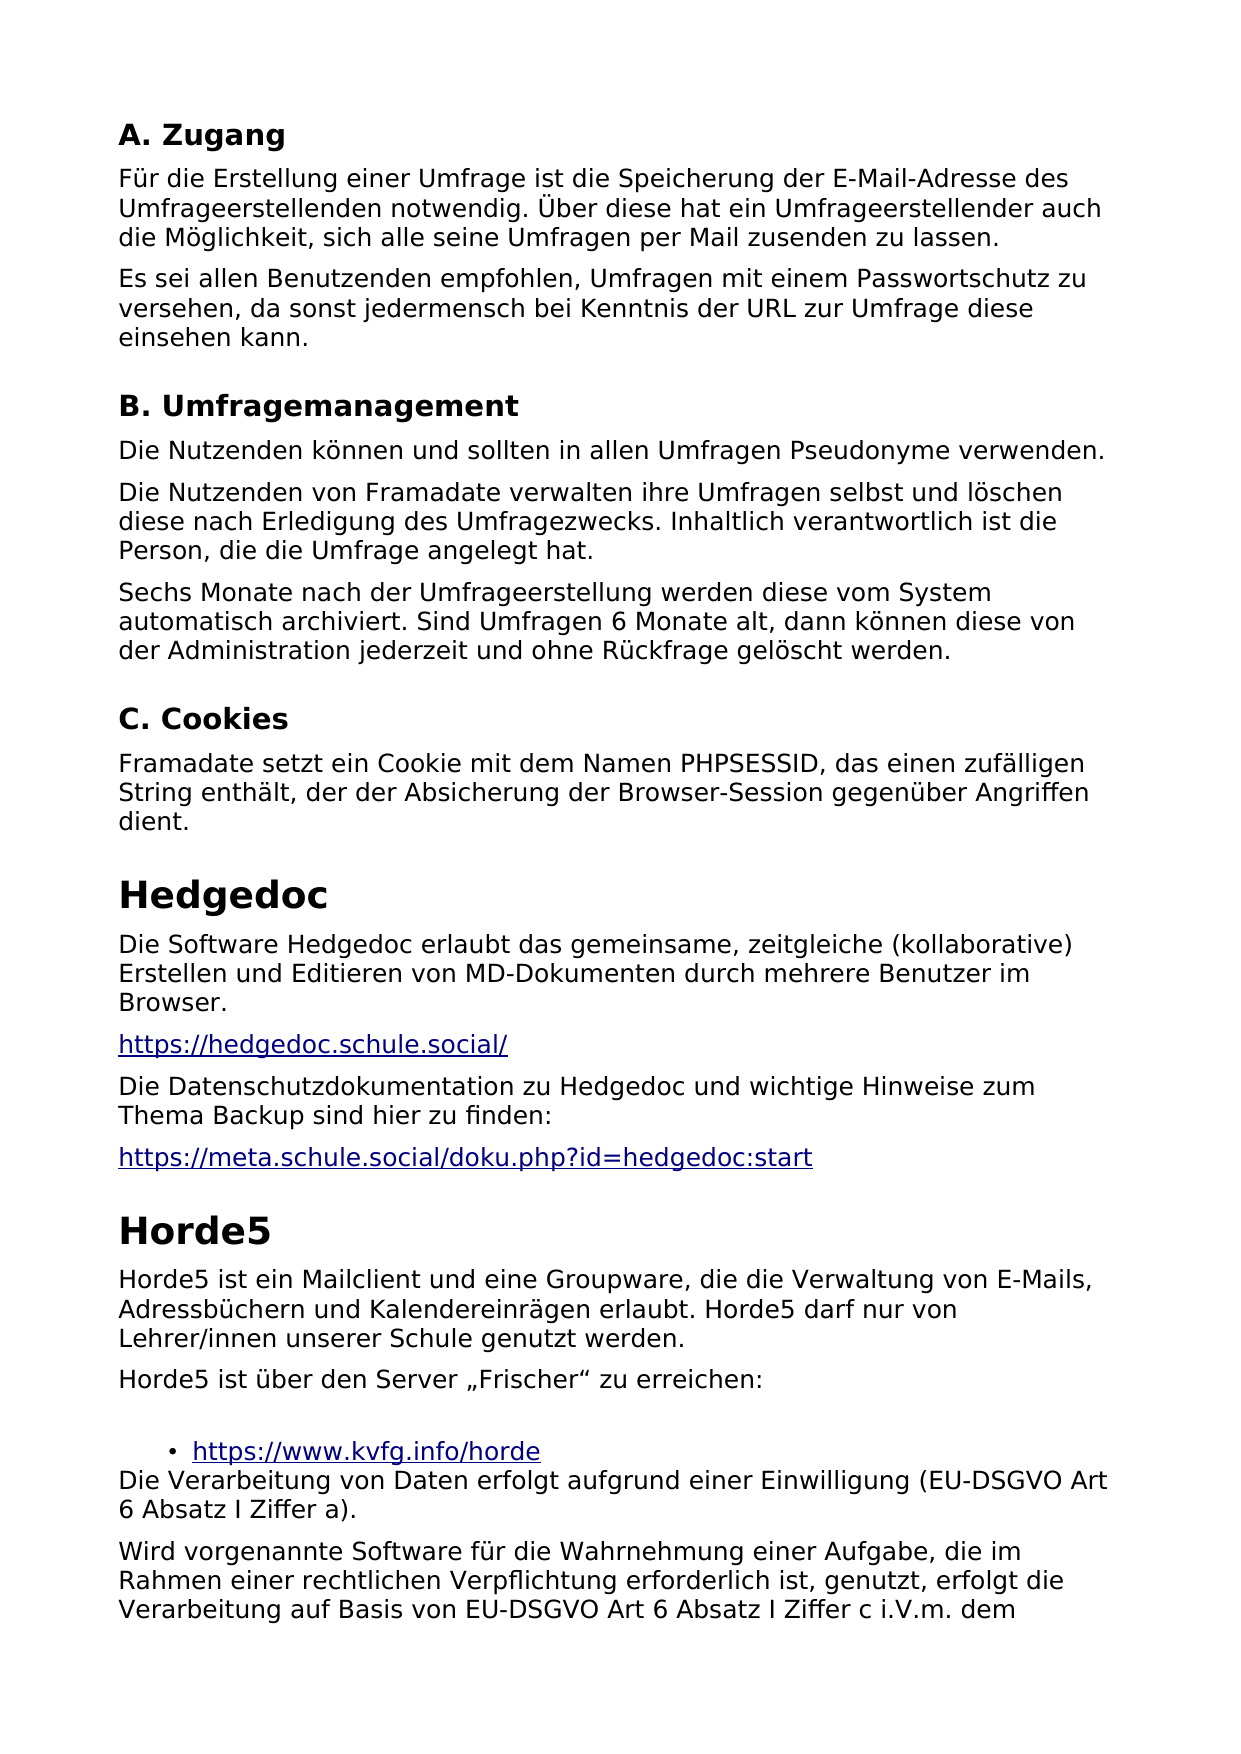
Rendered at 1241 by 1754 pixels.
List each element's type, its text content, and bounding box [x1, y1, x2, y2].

text Horde5 ist ein Mailclient und eine Groupware, die die Verwaltung von E-Mails, Adressbüchern und Kalendereinrägen erlaubt. Horde5 darf nur von Lehrer/innen unserer Schule genutzt werden. [118, 1266, 1122, 1353]
text Framadate setzt ein Cookie mit dem Namen PHPSESSID, das einen zufälligen String enthält, der der Absicherung der Browser-Session gegenüber Angriffen dient. [118, 749, 1122, 837]
list https://www.kvfg.info/horde [177, 1437, 1122, 1466]
subtitle A. Zugang [118, 118, 1122, 152]
subtitle Hedgedoc [118, 874, 1122, 918]
text Die Verarbeitung von Daten erfolgt aufgrund einer Einwilligung (EU-DSGVO Art 6 Absatz I Ziffer a). [118, 1466, 1122, 1524]
text Die Nutzenden können und sollten in allen Umfragen Pseudonyme verwenden. [118, 436, 1122, 465]
text Es sei allen Benutzenden empfohlen, Umfragen mit einem Passwortschutz zu versehen, da sonst jedermensch bei Kenntnis der URL zur Umfrage diese einsehen kann. [118, 264, 1122, 352]
text Die Datenschutzdokumentation zu Hedgedoc und wichtige Hinweise zum Thema Backup sind hier zu finden: [118, 1072, 1122, 1130]
text Für die Erstellung einer Umfrage ist die Speicherung der E-Mail-Adresse des Umfrageerstellenden notwendig. Über diese hat ein Umfrageerstellender auch die Möglichkeit, sich alle seine Umfragen per Mail zusenden zu lassen. [118, 164, 1122, 252]
text Die Nutzenden von Framadate verwalten ihre Umfragen selbst und löschen diese nach Erledigung des Umfragezwecks. Inhaltlich verantwortlich ist die Person, die die Umfrage angelegt hat. [118, 478, 1122, 565]
subtitle B. Umfragemanagement [118, 389, 1122, 423]
text Horde5 ist über den Server „Frischer“ zu erreichen: [118, 1366, 1122, 1395]
subtitle C. Cookies [118, 703, 1122, 737]
text Sechs Monate nach der Umfrageerstellung werden diese vom System automatisch archiviert. Sind Umfragen 6 Monate alt, dann können diese von der Administration jederzeit und ohne Rückfrage gelöscht werden. [118, 578, 1122, 665]
subtitle Horde5 [118, 1209, 1122, 1253]
text https://meta.schule.social/doku.php?id=hedgedoc:start [118, 1143, 1122, 1172]
text Wird vorgenannte Software für die Wahrnehmung einer Aufgabe, die im Rahmen einer rechtlichen Verpflichtung erforderlich ist, genutzt, erfolgt die Verarbeitung auf Basis von EU-DSGVO Art 6 Absatz I Ziffer c i.V.m. dem [118, 1537, 1122, 1624]
text Die Software Hedgedoc erlaubt das gemeinsame, zeitgleiche (kollaborative) Erstellen und Editieren von MD-Dokumenten durch mehrere Benutzer im Browser. [118, 930, 1122, 1018]
text https://hedgedoc.schule.social/ [118, 1030, 1122, 1059]
